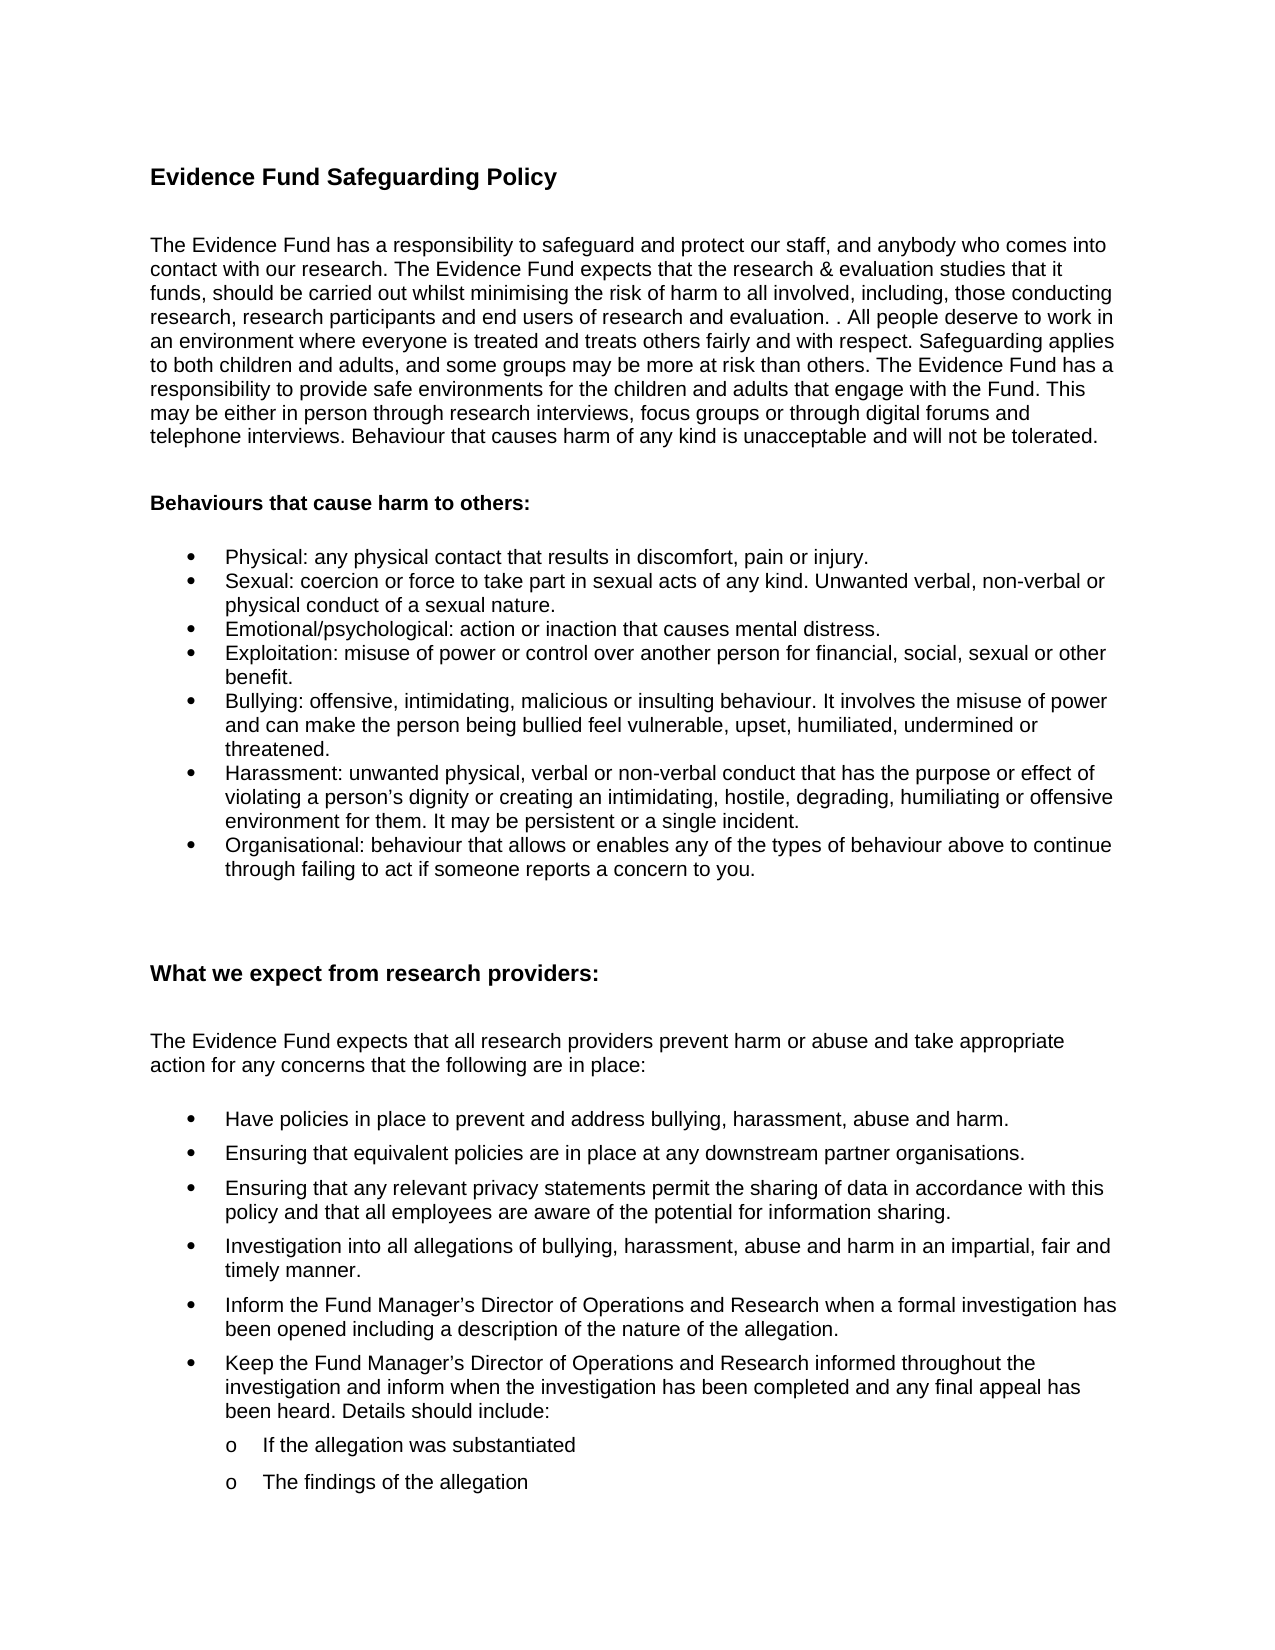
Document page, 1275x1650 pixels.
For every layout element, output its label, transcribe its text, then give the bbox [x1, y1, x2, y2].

list Sexual: coercion or force to take part in sexual acts of any kind. Unwanted verbal, non-verbal or physical conduct of a sexual nature. [187, 569, 1125, 617]
text The Evidence Fund expects that all research providers prevent harm or abuse and take appropriate action for any concerns that the following are in place: [150, 1029, 1125, 1077]
list Keep the Fund Manager’s Director of Operations and Research informed throughout the investigation and inform when the investigation has been completed and any final appeal has been heard. Details should include: [187, 1351, 1125, 1423]
text The Evidence Fund has a responsibility to safeguard and protect our staff, and anybody who comes into contact with our research. The Evidence Fund expects that the research & evaluation studies that it funds, should be carried out whilst minimising the risk of harm to all involved, including, those conducting research, research participants and end users of research and evaluation. . All people deserve to work in an environment where everyone is treated and treats others fairly and with respect. Safeguarding applies to both children and adults, and some groups may be more at risk than others. The Evidence Fund has a responsibility to provide safe environments for the children and adults that engage with the Fund. This may be either in person through research interviews, focus groups or through digital forums and telephone interviews. Behaviour that causes harm of any kind is unacceptable and will not be tolerated. [150, 233, 1125, 448]
list Inform the Fund Manager’s Director of Operations and Research when a formal investigation has been opened including a description of the nature of the allegation. [187, 1292, 1125, 1340]
list Investigation into all allegations of bullying, harassment, abuse and harm in an impartial, fair and timely manner. [187, 1234, 1125, 1282]
list Harassment: unwanted physical, verbal or non-verbal conduct that has the purpose or effect of violating a person’s dignity or creating an intimidating, hostile, degrading, humiliating or offensive environment for them. It may be persistent or a single incident. [187, 761, 1125, 833]
list Exploitation: misuse of power or control over another person for financial, social, sexual or other benefit. [187, 641, 1125, 689]
text Evidence Fund Safeguarding Policy [150, 162, 1125, 190]
list Ensuring that any relevant privacy statements permit the sharing of data in accordance with this policy and that all employees are aware of the potential for information sharing. [187, 1176, 1125, 1223]
list Bullying: offensive, intimidating, malicious or insulting behaviour. It involves the misuse of power and can make the person being bullied feel vulnerable, upset, humiliated, undermined or threatened. [187, 689, 1125, 761]
list The findings of the allegation [225, 1469, 1125, 1495]
list Organisational: behaviour that allows or enables any of the types of behaviour above to continue through failing to act if someone reports a concern to you. [187, 833, 1125, 881]
list Emotional/psychological: action or inaction that causes mental distress. [187, 617, 1125, 641]
list Have policies in place to prevent and address bullying, harassment, abuse and harm. [187, 1107, 1125, 1131]
list Physical: any physical contact that results in discomfort, pain or injury. [187, 545, 1125, 569]
list Ensuring that equivalent policies are in place at any downstream partner organisations. [187, 1141, 1125, 1165]
text What we expect from research providers: [150, 960, 1125, 986]
text Behaviours that cause harm to others: [150, 491, 1125, 515]
list If the allegation was substantiated [225, 1433, 1125, 1459]
